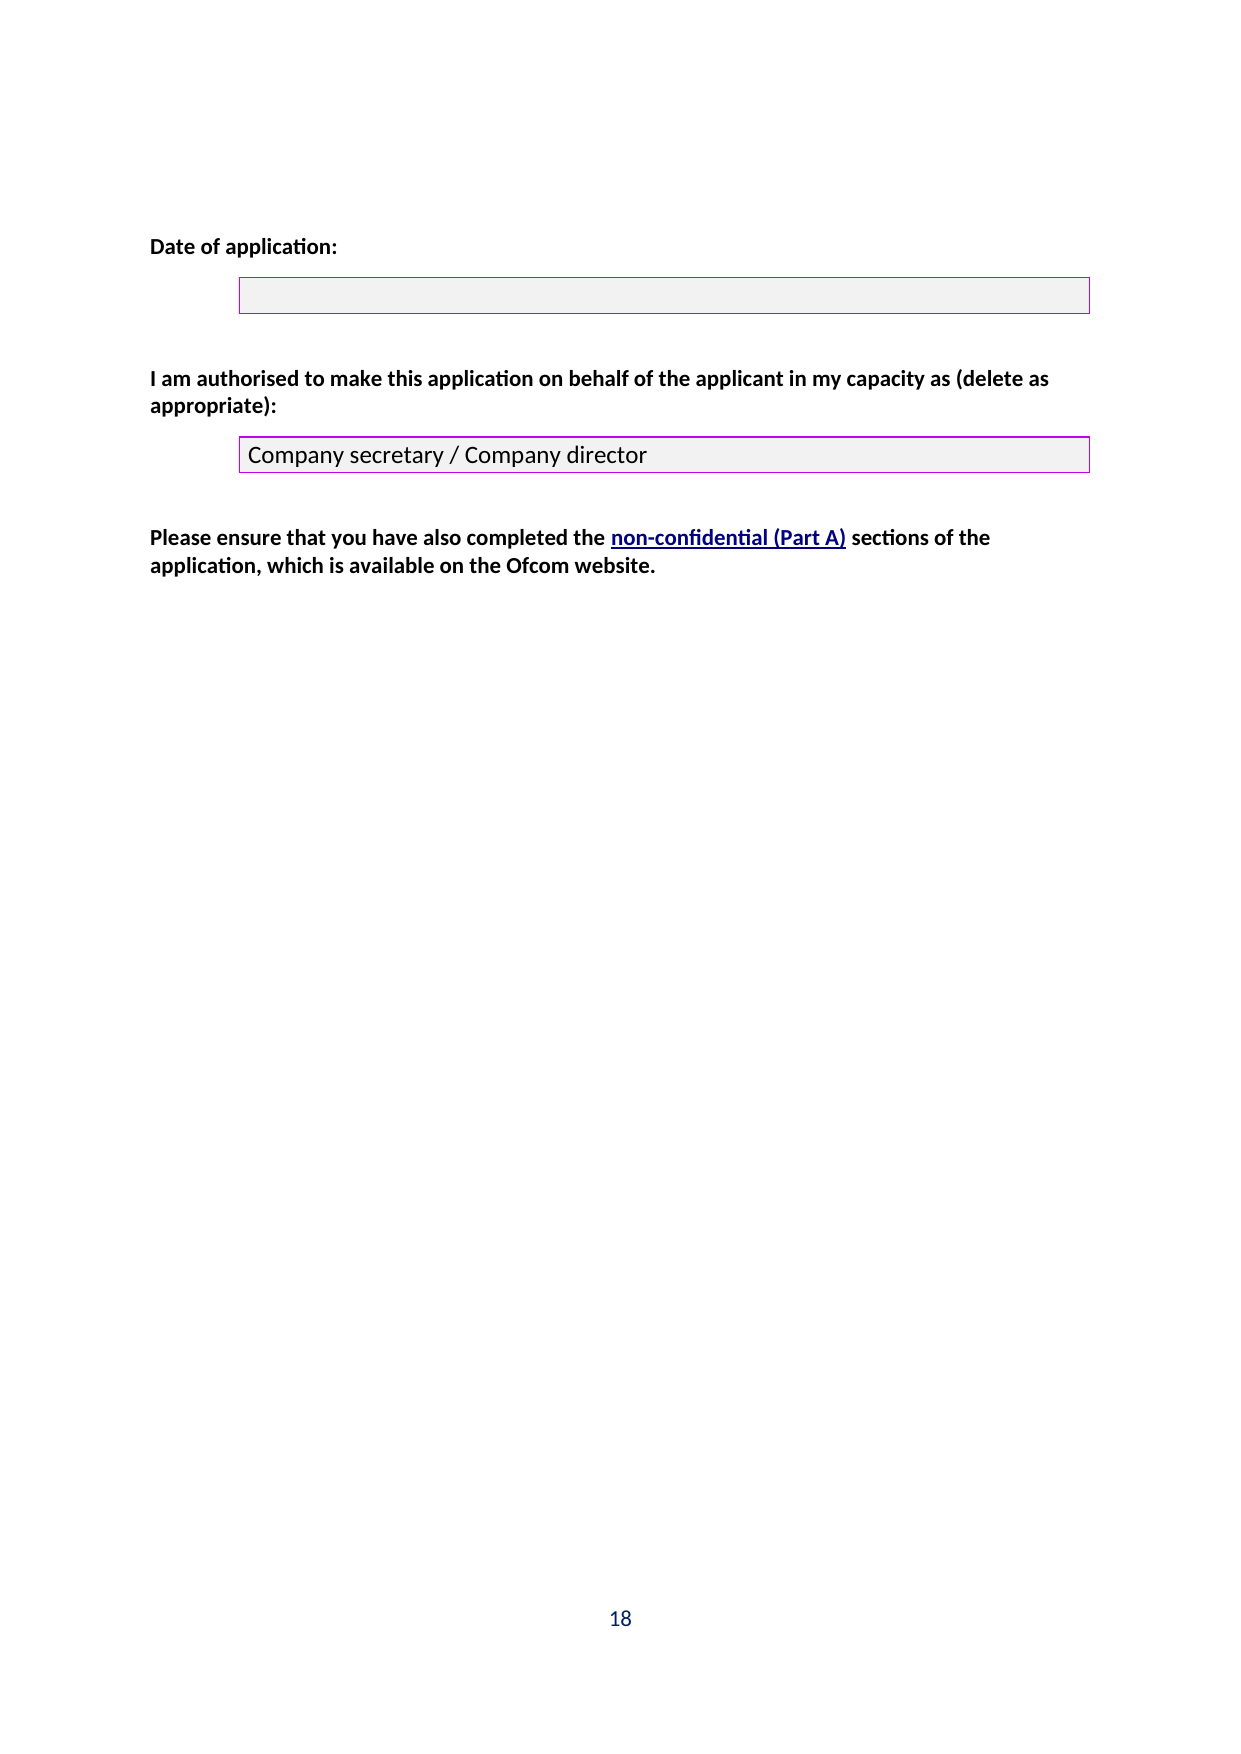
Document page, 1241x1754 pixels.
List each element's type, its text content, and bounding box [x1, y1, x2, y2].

text Please ensure that you have also completed the non-confidential (Part A) sections of the application, which is available on the Ofcom website. [150, 523, 1090, 579]
text I am authorised to make this application on behalf of the applicant in my capacity as (delete as appropriate): [150, 364, 1090, 420]
text Date of application: [150, 232, 1090, 260]
text Company secretary / Company director [240, 438, 1089, 472]
